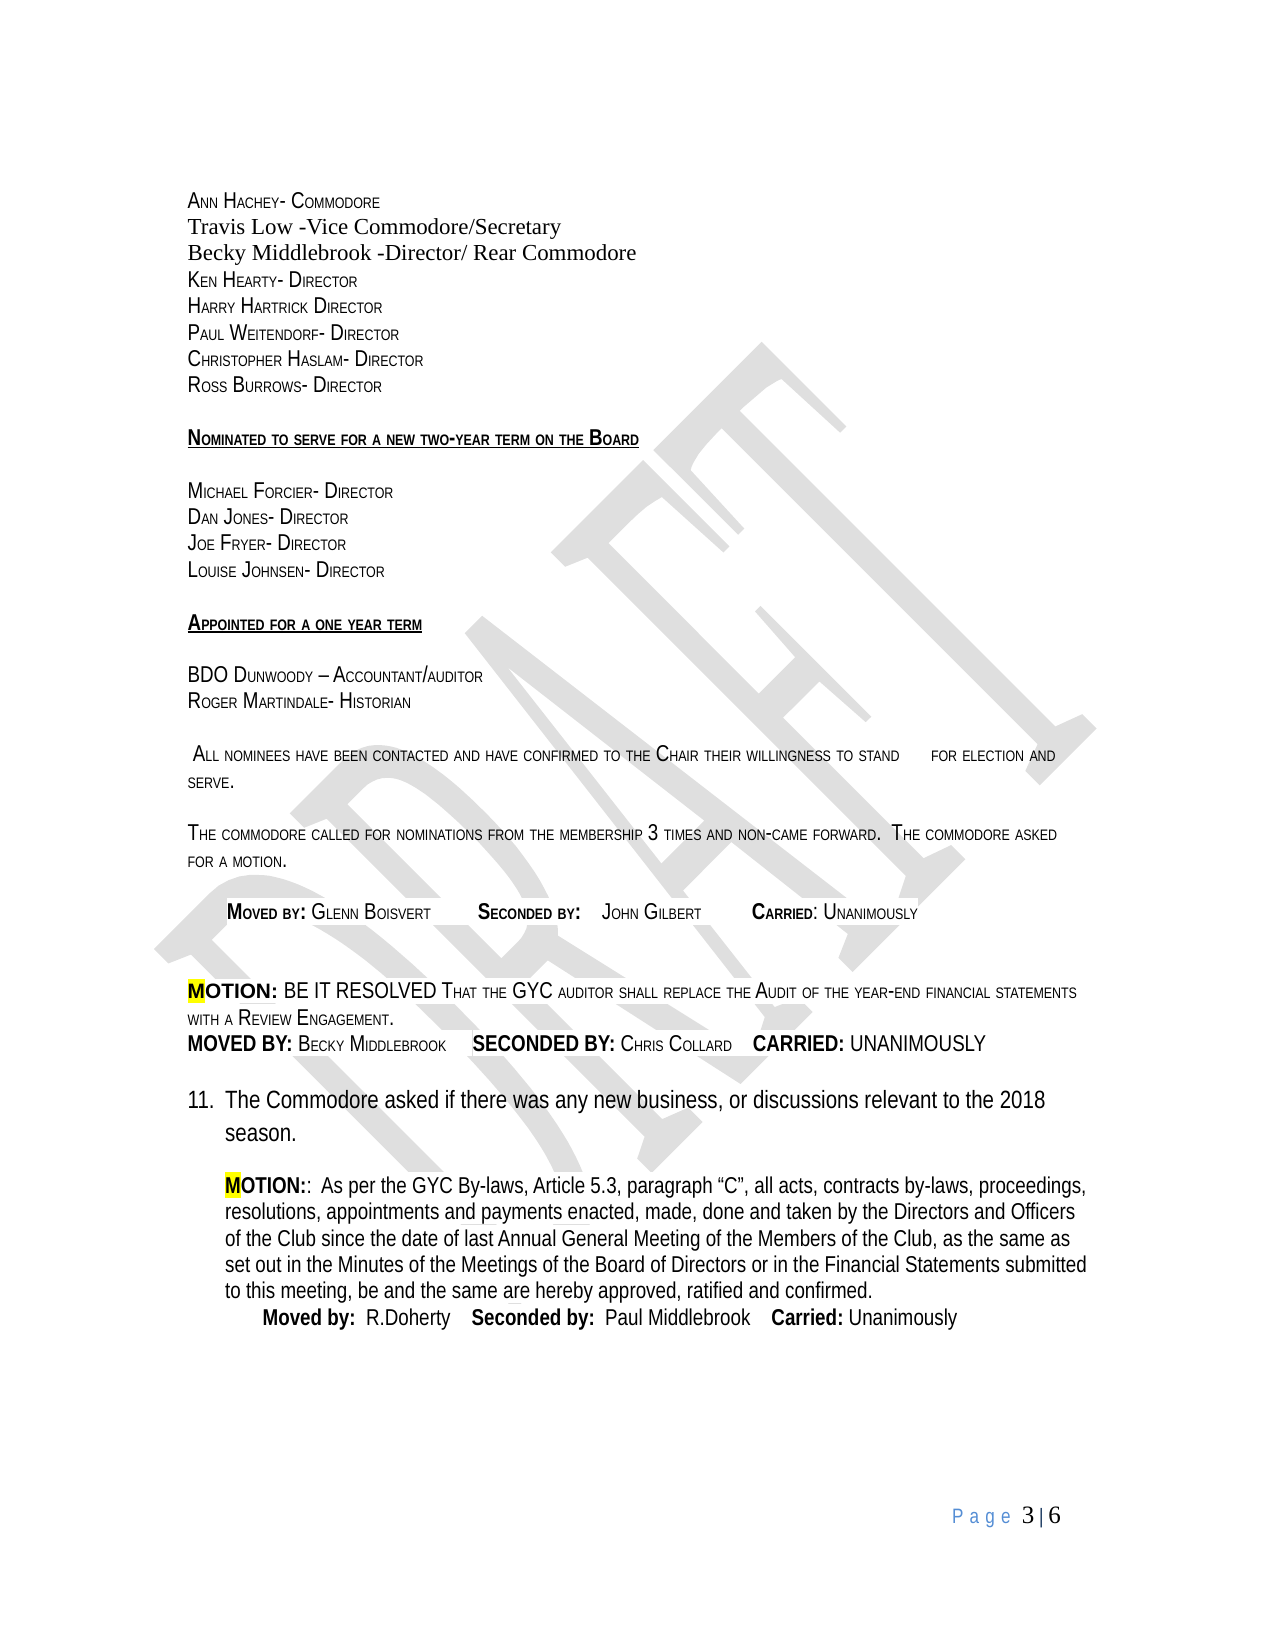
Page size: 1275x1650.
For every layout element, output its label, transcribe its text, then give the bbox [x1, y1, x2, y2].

text Moved by: Glenn Boisvert Seconded by: John Gilbert Carried: Unanimously [550, 898, 692, 925]
text [688, 503, 731, 529]
text MOTION: BE IT RESOLVED That the GYC auditor shall replace the Audit of the year-end financial statements with a Review Engagement. [752, 977, 1087, 1030]
text [542, 661, 715, 687]
list The Commodore asked if there was any new business, or discussions relevant to the 2018 season. [630, 1085, 1087, 1147]
text Roger Martindale- Historian [187, 687, 527, 714]
text Joe Fryer- Director [187, 529, 573, 556]
text [764, 608, 927, 635]
text [1017, 687, 1087, 714]
text All nominees have been contacted and have confirmed to the Chair their willingness to stand for election and serve. [187, 740, 588, 793]
text Nominated to serve for a new two-year term on the Board [187, 424, 678, 450]
text [938, 608, 1087, 635]
list The Commodore asked if there was any new business, or discussions relevant to the 2018 season. [529, 1085, 644, 1147]
text [792, 371, 1087, 398]
list The Commodore asked if there was any new business, or discussions relevant to the 2018 season. [358, 1085, 540, 1147]
text [576, 687, 742, 714]
text MOVED BY: Becky Middlebrook SECONDED BY: Chris Collard CARRIED: UNANIMOUSLY [187, 1030, 291, 1056]
text [722, 503, 821, 529]
text [807, 477, 1087, 503]
text [675, 608, 774, 635]
text [788, 687, 855, 714]
text Moved by: Glenn Boisvert Seconded by: John Gilbert Carried: Unanimously [849, 898, 1087, 925]
text Appointed for a one year term [187, 608, 663, 635]
text BDO Dunwoody – Accountant/auditor [187, 661, 506, 687]
text Travis Low -Vice Commodore/Secretary [187, 213, 1087, 239]
text The commodore called for nominations from the membership 3 times and non-came forward. The commodore asked for a motion. [187, 819, 378, 872]
text [623, 556, 874, 582]
text MOTION: BE IT RESOLVED That the GYC auditor shall replace the Audit of the year-end financial statements with a Review Engagement. [250, 977, 440, 1030]
text MOTION: BE IT RESOLVED That the GYC auditor shall replace the Audit of the year-end financial statements with a Review Engagement. [428, 977, 536, 1030]
text [698, 477, 795, 503]
list Moved by: R.Doherty Seconded by: Paul Middlebrook Carried: Unanimously [262, 1303, 1087, 1330]
text All nominees have been contacted and have confirmed to the Chair their willingness to stand for election and serve. [644, 740, 821, 793]
text The commodore called for nominations from the membership 3 times and non-came forward. The commodore asked for a motion. [628, 819, 703, 862]
text MOVED BY: Becky Middlebrook SECONDED BY: Chris Collard CARRIED: UNANIMOUSLY [768, 1030, 1087, 1056]
text [817, 661, 979, 687]
text Paul Weitendorf- Director [187, 318, 1087, 345]
text MOTION: BE IT RESOLVED That the GYC auditor shall replace the Audit of the year-end financial statements with a Review Engagement. [528, 977, 654, 1030]
list The Commodore asked if there was any new business, or discussions relevant to the 2018 season. [187, 1085, 382, 1147]
text Michael Forcier- Director [187, 477, 625, 503]
text MOVED BY: Becky Middlebrook SECONDED BY: Chris Collard CARRIED: UNANIMOUSLY [303, 1030, 465, 1056]
text Moved by: Glenn Boisvert Seconded by: John Gilbert Carried: Unanimously [690, 898, 835, 925]
text Ken Hearty- Director [187, 266, 1087, 292]
text Moved by: Glenn Boisvert Seconded by: John Gilbert Carried: Unanimously [327, 898, 431, 925]
text Ross Burrows- Director [187, 371, 731, 398]
text [766, 345, 1087, 371]
text Christopher Haslam- Director [187, 345, 757, 371]
text [843, 687, 1006, 714]
text MOVED BY: Becky Middlebrook SECONDED BY: Chris Collard CARRIED: UNANIMOUSLY [481, 1030, 562, 1056]
text The commodore called for nominations from the membership 3 times and non-came forward. The commodore asked for a motion. [886, 819, 1087, 872]
text MOTION: BE IT RESOLVED That the GYC auditor shall replace the Audit of the year-end financial statements with a Review Engagement. [187, 977, 265, 1030]
text [886, 556, 1087, 582]
text [833, 503, 1087, 529]
text All nominees have been contacted and have confirmed to the Chair their willingness to stand for election and serve. [807, 740, 1087, 793]
text [859, 529, 1087, 556]
text MOTION:: As per the GYC By-laws, Article 5.3, paragraph “C”, all acts, contracts by-laws, proceedings, resolutions, appointments and payments enacted, made, done and taken by the Directors and Officers of the Club since the date of last Annual General Meeting of the Members of the Club, as the same as set out in the Minutes of the Meetings of the Board of Directors or in the Financial Statements submitted to this meeting, be and the same are hereby approved, ratified and confirmed. [225, 1172, 508, 1303]
text MOVED BY: Becky Middlebrook SECONDED BY: Chris Collard CARRIED: UNANIMOUSLY [575, 1030, 695, 1056]
text [728, 661, 790, 687]
text MOTION:: As per the GYC By-laws, Article 5.3, paragraph “C”, all acts, contracts by-laws, proceedings, resolutions, appointments and payments enacted, made, done and taken by the Directors and Officers of the Club since the date of last Annual General Meeting of the Members of the Club, as the same as set out in the Minutes of the Meetings of the Board of Directors or in the Financial Statements submitted to this meeting, be and the same are hereby approved, ratified and confirmed. [523, 1172, 1087, 1303]
text Ann Hachey- Commodore [187, 187, 1087, 213]
text All nominees have been contacted and have confirmed to the Chair their willingness to stand for election and serve. [566, 740, 667, 793]
text The commodore called for nominations from the membership 3 times and non-came forward. The commodore asked for a motion. [493, 819, 650, 872]
text [754, 424, 1087, 450]
text The commodore called for nominations from the membership 3 times and non-came forward. The commodore asked for a motion. [746, 819, 900, 872]
text [524, 687, 566, 714]
text MOTION: BE IT RESOLVED That the GYC auditor shall replace the Audit of the year-end financial statements with a Review Engagement. [626, 977, 764, 1030]
text [624, 503, 696, 529]
text Moved by: Glenn Boisvert Seconded by: John Gilbert Carried: Unanimously [443, 898, 527, 925]
text Dan Jones- Director [187, 503, 599, 529]
text [610, 529, 848, 556]
text [756, 380, 801, 398]
text [991, 661, 1087, 687]
text The commodore called for nominations from the membership 3 times and non-came forward. The commodore asked for a motion. [364, 819, 503, 872]
text [662, 477, 705, 503]
text Louise Johnsen- Director [187, 556, 610, 582]
text Harry Hartrick Director [187, 292, 1087, 318]
text Becky Middlebrook -Director/ Rear Commodore [187, 239, 1087, 266]
